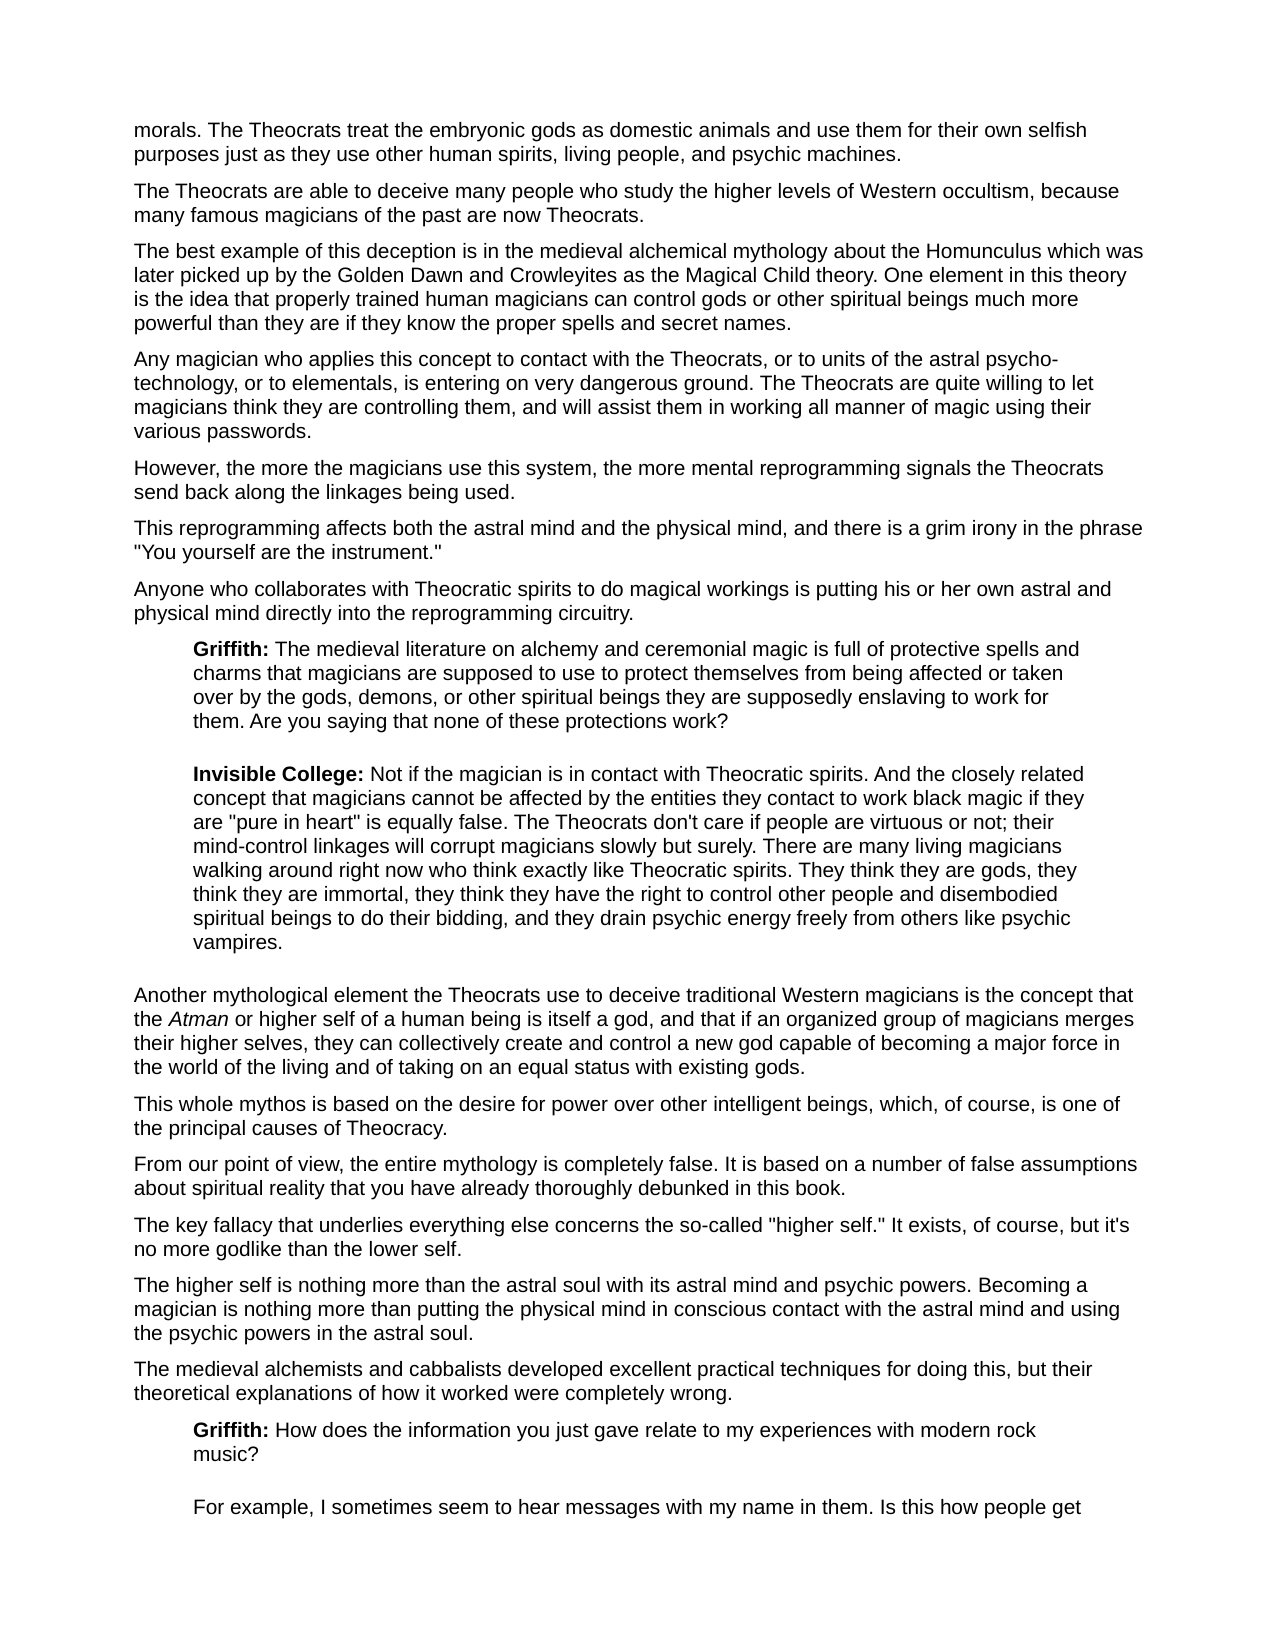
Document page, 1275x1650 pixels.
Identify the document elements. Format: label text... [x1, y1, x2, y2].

text The key fallacy that underlies everything else concerns the so-called "higher self." It exists, of course, but it's no more godlike than the lower self. [134, 1212, 1147, 1260]
text The best example of this deception is in the medieval alchemical mythology about the Homunculus which was later picked up by the Golden Dawn and Crowleyites as the Magical Child theory. One element in this theory is the idea that properly trained human magicians can control gods or other spiritual beings much more powerful than they are if they know the proper spells and secret names. [134, 239, 1147, 335]
text morals. The Theocrats treat the embryonic gods as domestic animals and use them for their own selfish purposes just as they use other human spirits, living people, and psychic machines. [134, 118, 1147, 166]
text The Theocrats are able to deceive many people who study the higher levels of Western occultism, because many famous magicians of the past are now Theocrats. [134, 178, 1147, 226]
text This reprogramming affects both the astral mind and the physical mind, and there is a grim irony in the phrase "You yourself are the instrument." [134, 516, 1147, 564]
text This whole mythos is based on the desire for power over other intelligent beings, which, of course, is one of the principal causes of Theocracy. [134, 1092, 1147, 1139]
text However, the more the magicians use this system, the more mental reprogramming signals the Theocrats send back along the linkages being used. [134, 456, 1147, 503]
text Invisible College: Not if the magician is in contact with Theocratic spirits. And the closely related concept that magicians cannot be affected by the entities they contact to work black magic if they are "pure in heart" is equally false. The Theocrats don't care if people are virtuous or not; their mind-control linkages will corrupt magicians slowly but surely. There are many living magicians walking around right now who think exactly like Theocratic spirits. They think they are gods, they think they are immortal, they think they have the right to control other people and disembodied spiritual beings to do their bidding, and they drain psychic energy freely from others like psychic vampires. [193, 762, 1088, 954]
text Another mythological element the Theocrats use to deceive traditional Western magicians is the concept that the Atman or higher self of a human being is itself a god, and that if an organized group of magicians merges their higher selves, they can collectively create and control a new god capable of becoming a major force in the world of the living and of taking on an equal status with existing gods. [134, 983, 1147, 1079]
text The medieval alchemists and cabbalists developed excellent practical techniques for doing this, but their theoretical explanations of how it worked were completely wrong. [134, 1357, 1147, 1405]
text Any magician who applies this concept to contact with the Theocrats, or to units of the astral psycho-technology, or to elementals, is entering on very dangerous ground. The Theocrats are quite willing to let magicians think they are controlling them, and will assist them in working all manner of magic using their various passwords. [134, 347, 1147, 443]
text The higher self is nothing more than the astral soul with its astral mind and psychic powers. Becoming a magician is nothing more than putting the physical mind in conscious contact with the astral mind and using the psychic powers in the astral soul. [134, 1273, 1147, 1345]
text From our point of view, the entire mythology is completely false. It is based on a number of false assumptions about spiritual reality that you have already thoroughly debunked in this book. [134, 1152, 1147, 1200]
text For example, I sometimes seem to hear messages with my name in them. Is this how people get [193, 1495, 1088, 1519]
text Griffith: How does the information you just gave relate to my experiences with modern rock music? [193, 1418, 1088, 1466]
text Anyone who collaborates with Theocratic spirits to do magical workings is putting his or her own astral and physical mind directly into the reprogramming circuitry. [134, 576, 1147, 624]
text Griffith: The medieval literature on alchemy and ceremonial magic is full of protective spells and charms that magicians are supposed to use to protect themselves from being affected or taken over by the gods, demons, or other spiritual beings they are supposedly enslaving to work for them. Are you saying that none of these protections work? [193, 637, 1088, 733]
